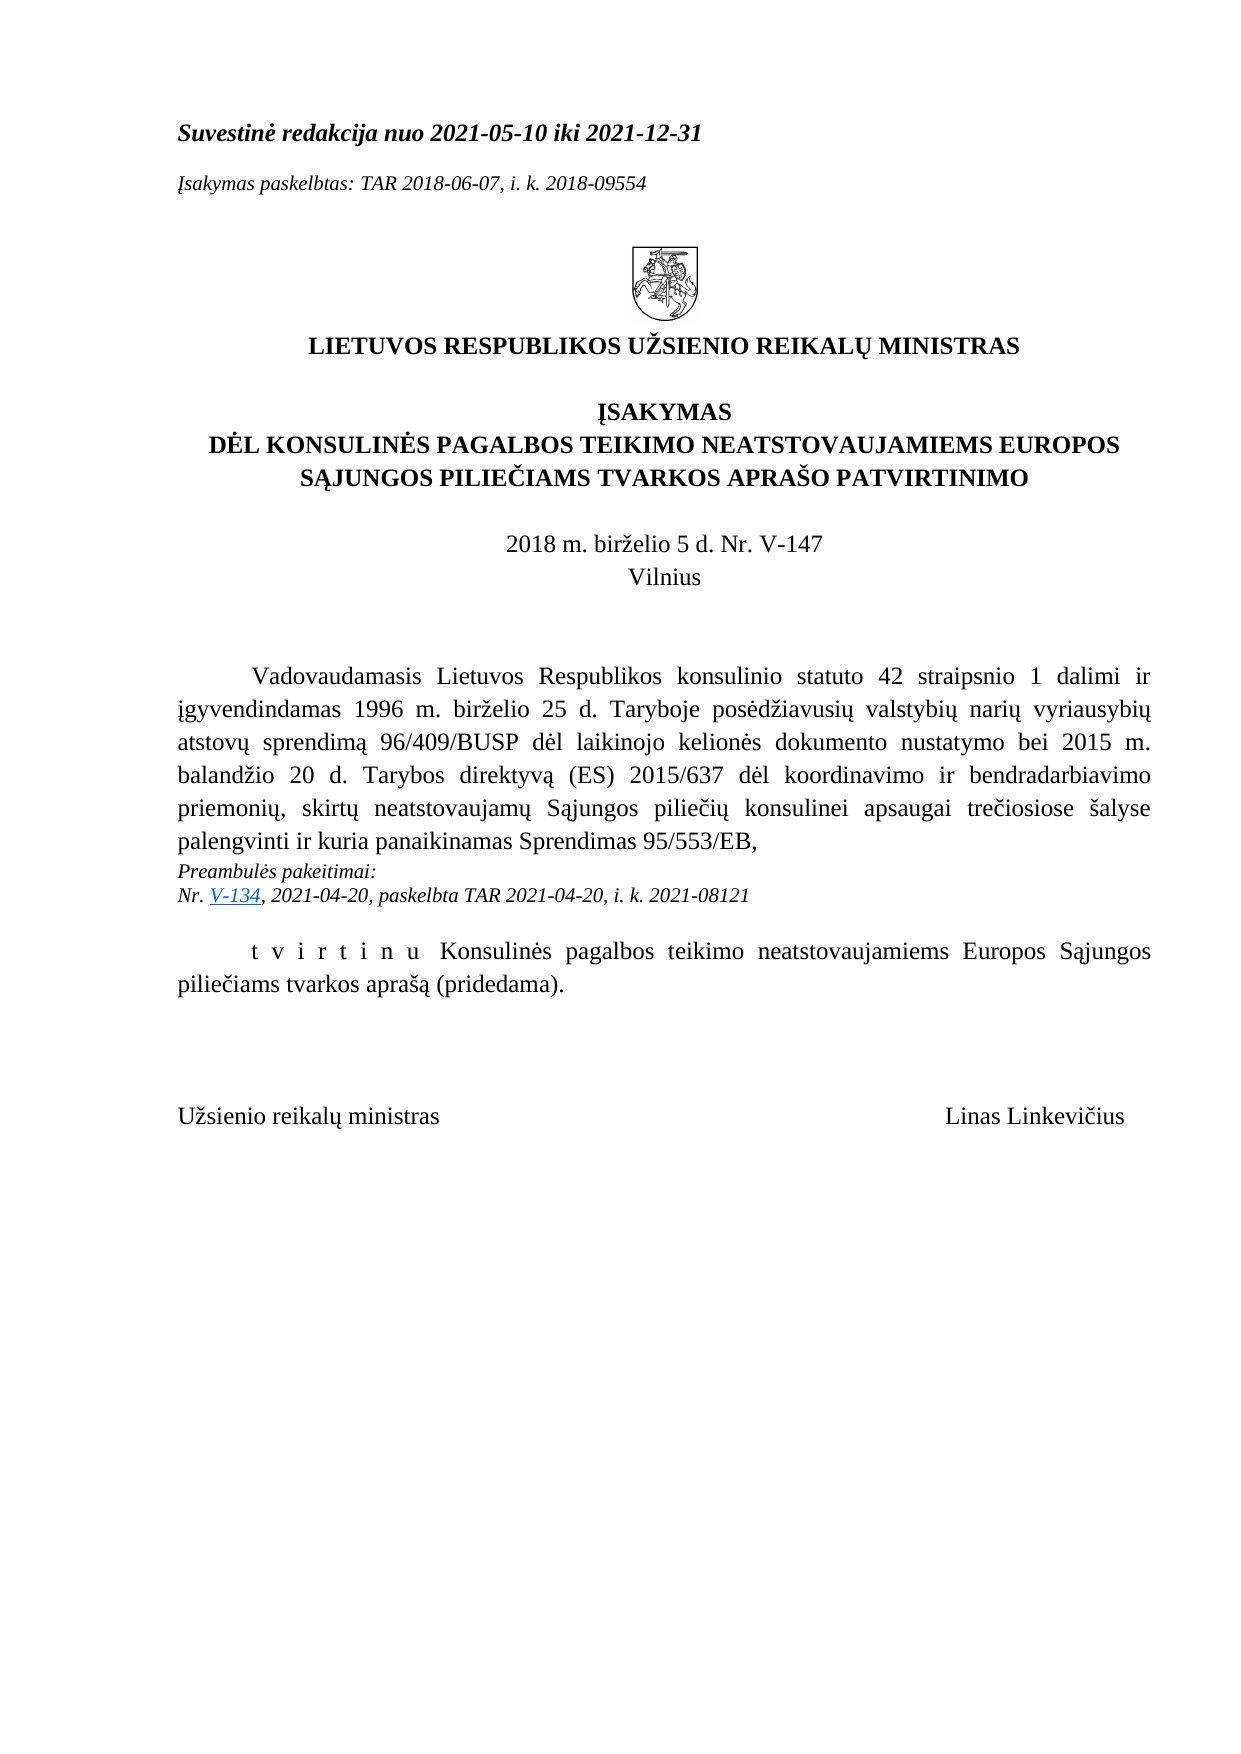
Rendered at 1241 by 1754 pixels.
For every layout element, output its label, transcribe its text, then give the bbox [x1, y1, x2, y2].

text ĮSAKYMAS [177, 397, 1152, 426]
text Vadovaudamasis Lietuvos Respublikos konsulinio statuto 42 straipsnio 1 dalimi ir įgyvendindamas 1996 m. birželio 25 d. Taryboje posėdžiavusių valstybių narių vyriausybių atstovų sprendimą 96/409/BUSP dėl laikinojo kelionės dokumento nustatymo bei 2015 m. balandžio 20 d. Tarybos direktyvą (ES) 2015/637 dėl koordinavimo ir bendradarbiavimo priemonių, skirtų neatstovaujamų Sąjungos piliečių konsulinei apsaugai trečiosiose šalyse palengvinti ir kuria panaikinamas Sprendimas 95/553/EB, [177, 661, 1152, 855]
text Vilnius [177, 562, 1152, 591]
text t v i r t i n u Konsulinės pagalbos teikimo neatstovaujamiems Europos Sąjungos piliečiams tvarkos aprašą (pridedama). [177, 936, 1152, 998]
text 2018 m. birželio 5 d. Nr. V-147 [177, 529, 1152, 558]
text Suvestinė redakcija nuo 2021-05-10 iki 2021-12-31 [177, 118, 1152, 147]
text Nr. V-134, 2021-04-20, paskelbta TAR 2021-04-20, i. k. 2021-08121 [177, 883, 1152, 907]
text Užsienio reikalų ministras Linas Linkevičius [177, 1101, 1152, 1130]
text LIETUVOS RESPUBLIKOS UŽSIENIO REIKALŲ MINISTRAS [177, 331, 1152, 360]
text DĖL KONSULINĖS PAGALBOS TEIKIMO NEATSTOVAUJAMIEMS EUROPOS SĄJUNGOS PILIEČIAMS TVARKOS APRAŠO PATVIRTINIMO [177, 430, 1152, 492]
text Preambulės pakeitimai: [177, 859, 1152, 883]
text Įsakymas paskelbtas: TAR 2018-06-07, i. k. 2018-09554 [177, 171, 1152, 195]
